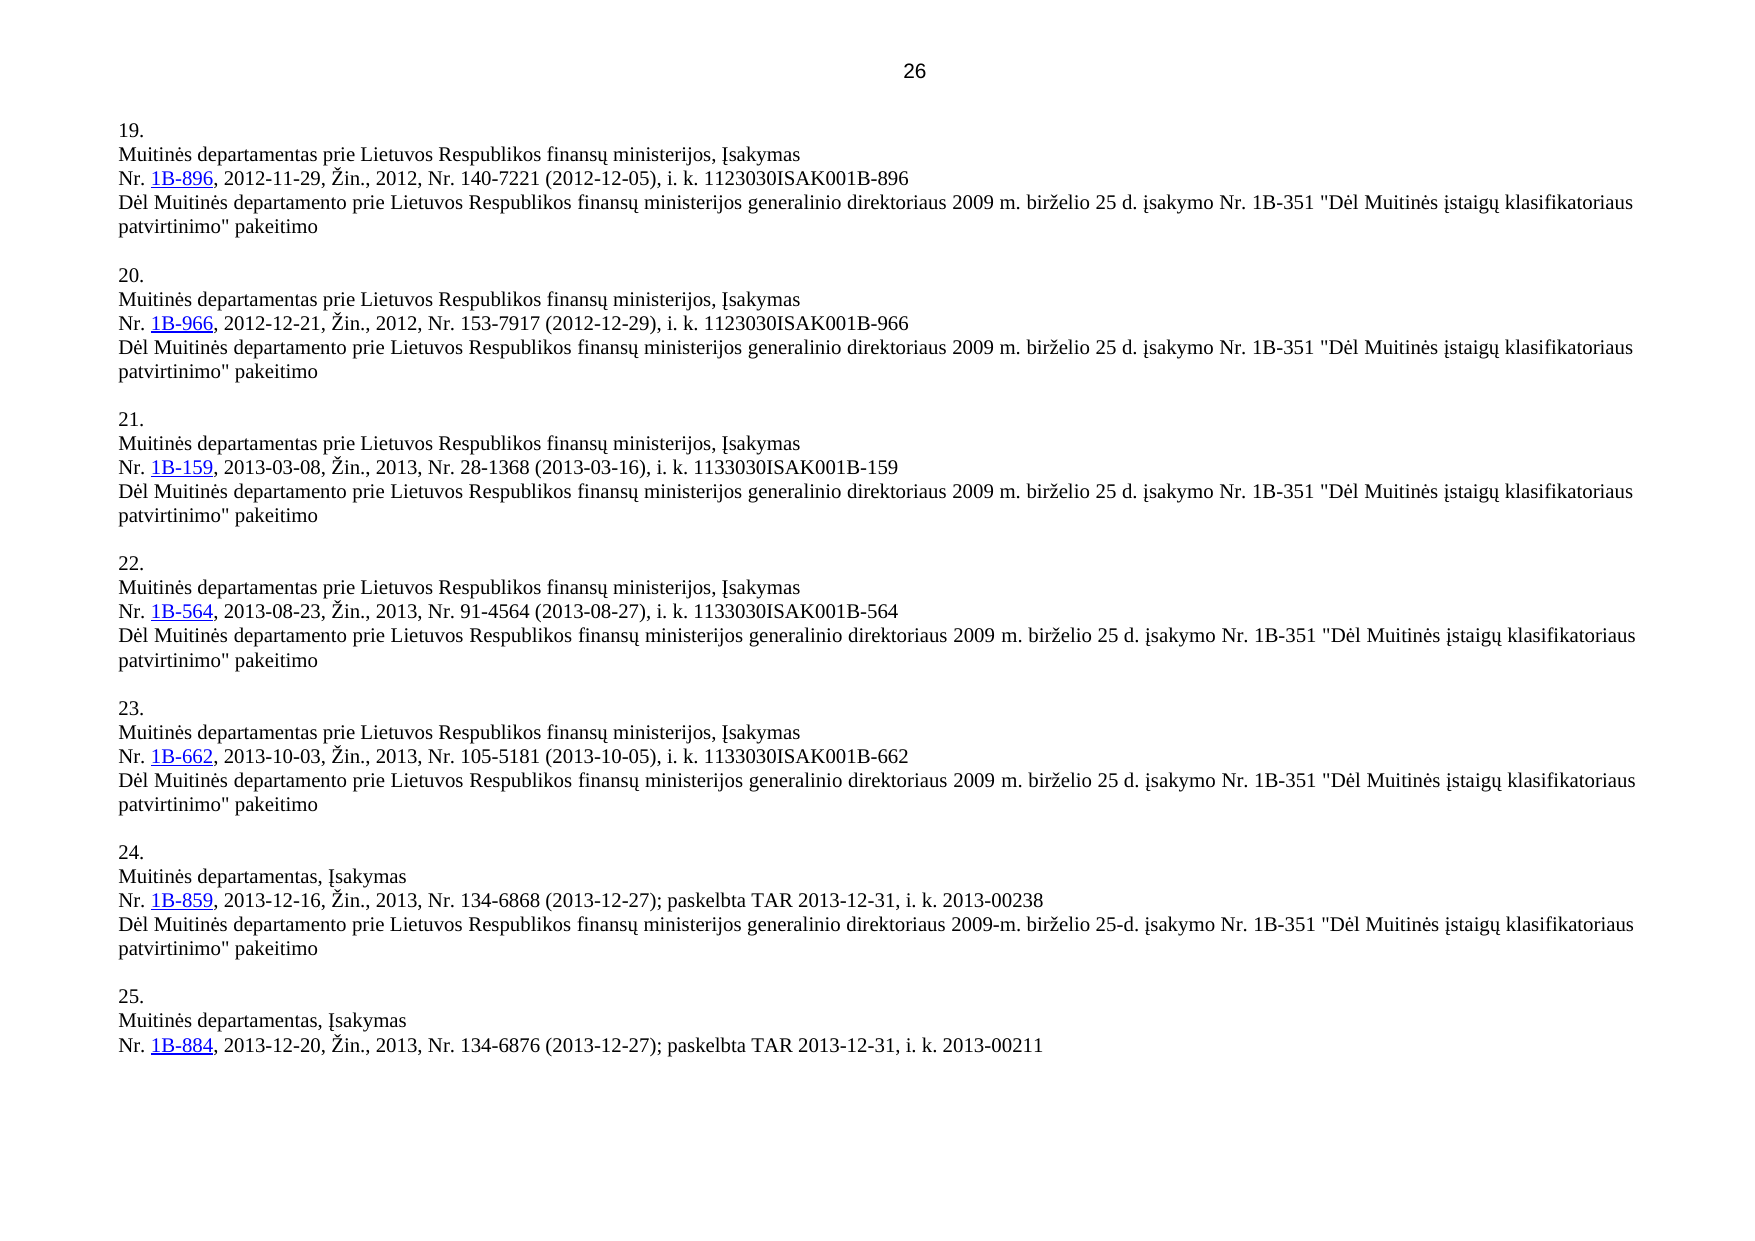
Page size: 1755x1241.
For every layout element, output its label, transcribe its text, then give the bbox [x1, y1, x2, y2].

text Nr. 1B-859, 2013-12-16, Žin., 2013, Nr. 134-6868 (2013-12-27); paskelbta TAR 2013-12-31, i. k. 2013-00238 [118, 888, 1636, 912]
text 25. [118, 984, 1636, 1008]
text 24. [118, 840, 1636, 864]
text Nr. 1B-159, 2013-03-08, Žin., 2013, Nr. 28-1368 (2013-03-16), i. k. 1133030ISAK001B-159 [118, 455, 1636, 479]
text Dėl Muitinės departamento prie Lietuvos Respublikos finansų ministerijos generalinio direktoriaus 2009-m. birželio 25-d. įsakymo Nr. 1B-351 "Dėl Muitinės įstaigų klasifikatoriaus patvirtinimo" pakeitimo [118, 912, 1636, 960]
text Nr. 1B-884, 2013-12-20, Žin., 2013, Nr. 134-6876 (2013-12-27); paskelbta TAR 2013-12-31, i. k. 2013-00211 [118, 1032, 1636, 1057]
text Muitinės departamentas prie Lietuvos Respublikos finansų ministerijos, Įsakymas [118, 431, 1636, 455]
text 21. [118, 407, 1636, 431]
text Nr. 1B-662, 2013-10-03, Žin., 2013, Nr. 105-5181 (2013-10-05), i. k. 1133030ISAK001B-662 [118, 744, 1636, 768]
text 22. [118, 551, 1636, 575]
text Muitinės departamentas prie Lietuvos Respublikos finansų ministerijos, Įsakymas [118, 575, 1636, 599]
text 19. [118, 118, 1636, 142]
text Nr. 1B-564, 2013-08-23, Žin., 2013, Nr. 91-4564 (2013-08-27), i. k. 1133030ISAK001B-564 [118, 599, 1636, 623]
text 20. [118, 262, 1636, 287]
text Dėl Muitinės departamento prie Lietuvos Respublikos finansų ministerijos generalinio direktoriaus 2009 m. birželio 25 d. įsakymo Nr. 1B-351 "Dėl Muitinės įstaigų klasifikatoriaus patvirtinimo" pakeitimo [118, 335, 1636, 383]
text Nr. 1B-896, 2012-11-29, Žin., 2012, Nr. 140-7221 (2012-12-05), i. k. 1123030ISAK001B-896 [118, 166, 1636, 190]
text Muitinės departamentas prie Lietuvos Respublikos finansų ministerijos, Įsakymas [118, 287, 1636, 311]
text Muitinės departamentas, Įsakymas [118, 1008, 1636, 1032]
text Muitinės departamentas prie Lietuvos Respublikos finansų ministerijos, Įsakymas [118, 720, 1636, 744]
text Muitinės departamentas, Įsakymas [118, 864, 1636, 888]
text Muitinės departamentas prie Lietuvos Respublikos finansų ministerijos, Įsakymas [118, 142, 1636, 166]
text Dėl Muitinės departamento prie Lietuvos Respublikos finansų ministerijos generalinio direktoriaus 2009 m. birželio 25 d. įsakymo Nr. 1B-351 "Dėl Muitinės įstaigų klasifikatoriaus patvirtinimo" pakeitimo [118, 479, 1636, 527]
text Nr. 1B-966, 2012-12-21, Žin., 2012, Nr. 153-7917 (2012-12-29), i. k. 1123030ISAK001B-966 [118, 311, 1636, 335]
text Dėl Muitinės departamento prie Lietuvos Respublikos finansų ministerijos generalinio direktoriaus 2009 m. birželio 25 d. įsakymo Nr. 1B-351 "Dėl Muitinės įstaigų klasifikatoriaus patvirtinimo" pakeitimo [118, 623, 1636, 672]
text Dėl Muitinės departamento prie Lietuvos Respublikos finansų ministerijos generalinio direktoriaus 2009 m. birželio 25 d. įsakymo Nr. 1B-351 "Dėl Muitinės įstaigų klasifikatoriaus patvirtinimo" pakeitimo [118, 768, 1636, 816]
text 23. [118, 696, 1636, 720]
text Dėl Muitinės departamento prie Lietuvos Respublikos finansų ministerijos generalinio direktoriaus 2009 m. birželio 25 d. įsakymo Nr. 1B-351 "Dėl Muitinės įstaigų klasifikatoriaus patvirtinimo" pakeitimo [118, 190, 1636, 238]
